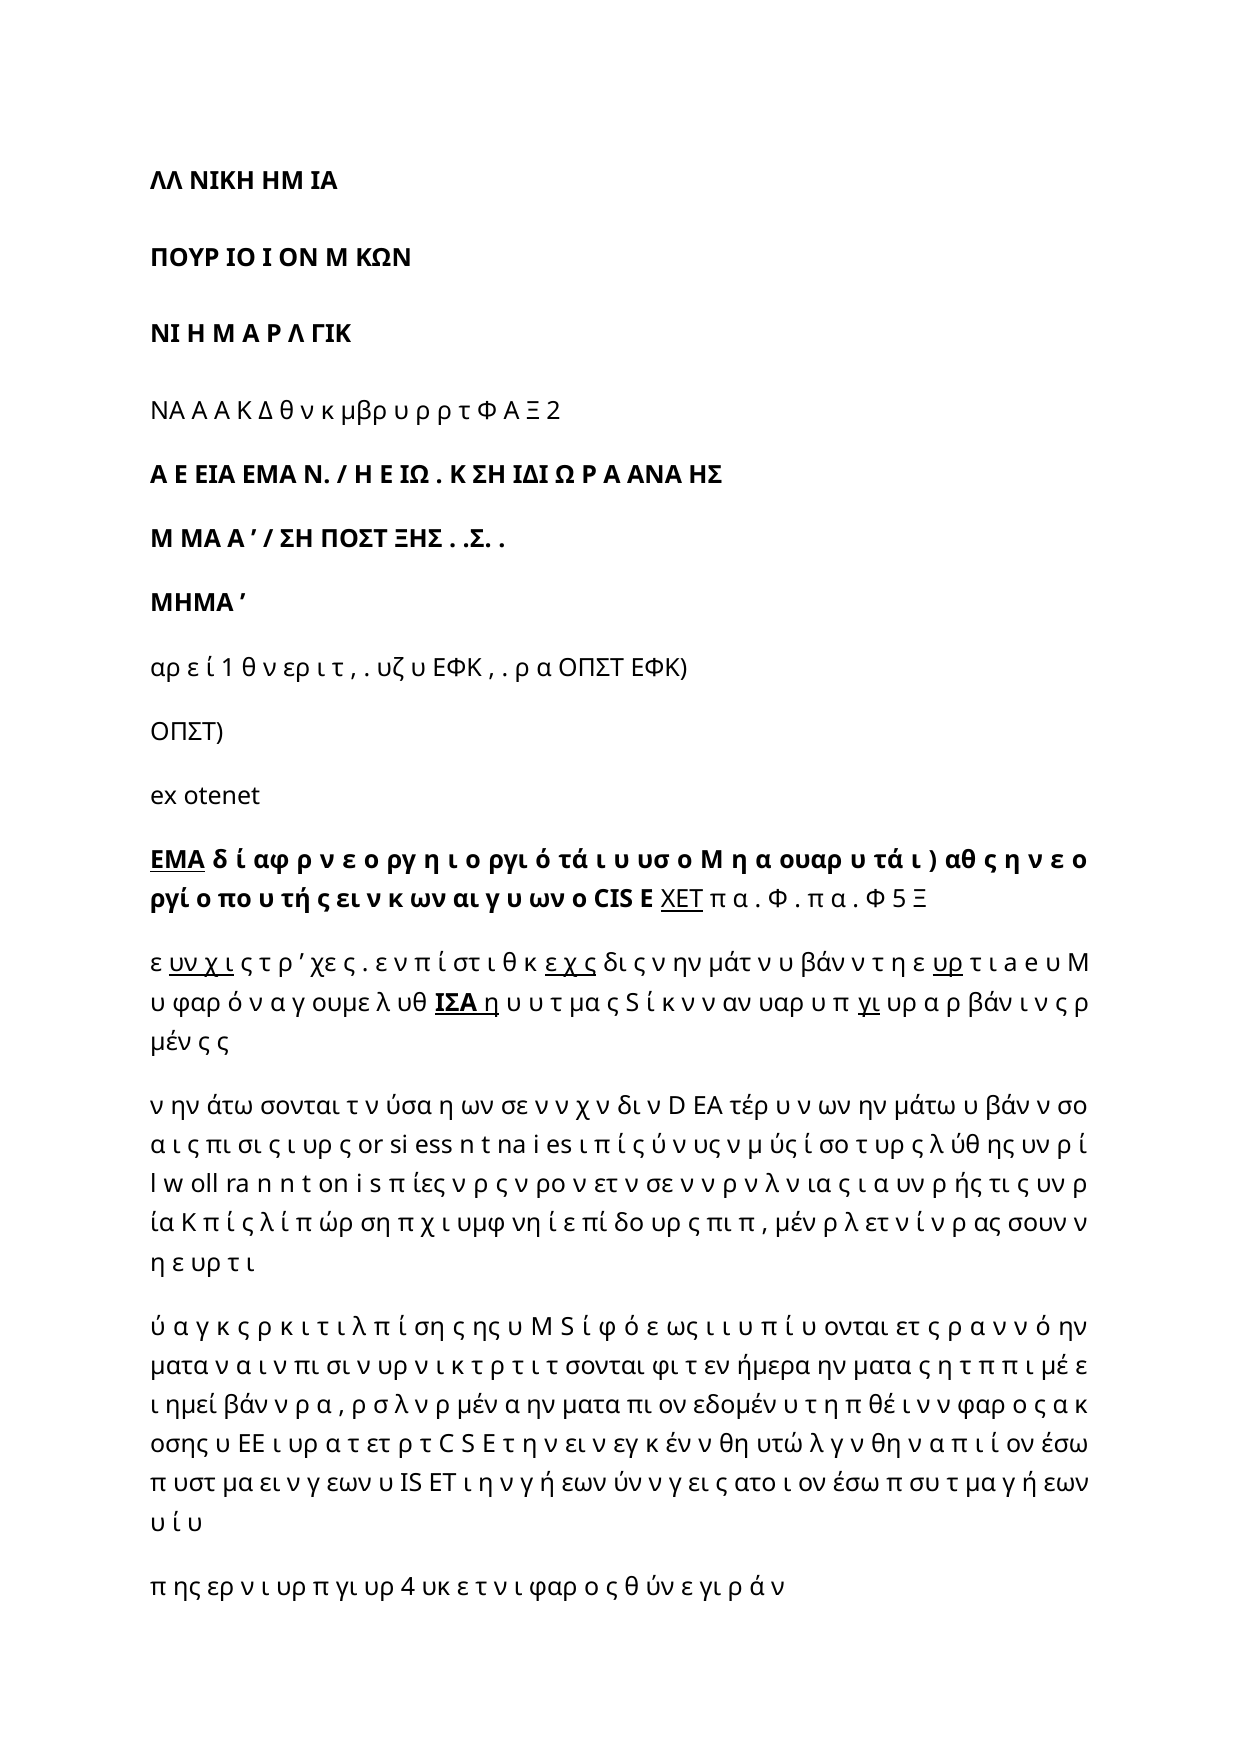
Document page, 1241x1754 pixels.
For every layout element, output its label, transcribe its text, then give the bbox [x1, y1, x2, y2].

text ΝΑ Α Α Κ Δ θ ν κ μβρ υ ρ ρ τ Φ Α Ξ 2 [150, 392, 1090, 427]
text Α Ε ΕΙΑ ΕΜΑ Ν. / Η Ε ΙΩ . Κ ΣΗ ΙΔΙ Ω Ρ Α ΑΝΑ ΗΣ [150, 457, 1090, 491]
text ε υν χ ι ς τ ρ ’ χε ς . ε ν π ί στ ι θ κ ε χ ς δι ς ν ην μάτ ν υ βάν ν τ η ε υρ τ ι a e υ M υ φαρ ό ν α γ ουμε λ υθ ΙΣΑ η υ υ τ μα ς S ί κ ν ν αν υαρ υ π γι υρ α ρ βάν ι ν ς ρ μέν ς ς [150, 945, 1090, 1057]
text Μ ΜΑ Α ’ / ΣΗ ΠΟΣΤ ΞΗΣ . .Σ. . [150, 521, 1090, 555]
title ΝΙ Η Μ Α Ρ Λ ΓΙΚ [150, 316, 1090, 350]
title ΛΛ ΝΙΚΗ ΗΜ ΙΑ [150, 162, 1090, 197]
text ΜΗΜΑ ’ [150, 585, 1090, 619]
text ύ α γ κ ς ρ κ ι τ ι λ π ί ση ς ης υ M S ί φ ό ε ως ι ι υ π ί υ ονται ετ ς ρ α ν ν ό ην ματα ν α ι ν πι σι ν υρ ν ι κ τ ρ τ ι τ σονται φι τ εν ήμερα ην ματα ς η τ π π ι μέ ε ι ημεί βάν ν ρ α , ρ σ λ ν ρ μέν α ην ματα πι ον εδομέν υ τ η π θέ ι ν ν φαρ ο ς α κ οσης υ EE ι υρ α τ ετ ρ τ C S E τ η ν ει ν εγ κ έν ν θη υτώ λ γ ν θη ν α π ι ί ον έσω π υστ μα ει ν γ εων υ IS ET ι η ν γ ή εων ύν ν γ ει ς ατο ι ον έσω π συ τ μα γ ή εων υ ί υ [150, 1308, 1090, 1538]
text ex otenet [150, 777, 1090, 812]
text π ης ερ ν ι υρ π γι υρ 4 υκ ε τ ν ι φαρ ο ς θ ύν ε γι ρ ά ν [150, 1568, 1090, 1602]
text αρ ε ί 1 θ ν ερ ι τ , . υζ υ ΕΦΚ , . ρ α ΟΠΣΤ ΕΦΚ) [150, 649, 1090, 683]
text ΕΜΑ δ ί αφ ρ ν ε ο ργ η ι ο ργι ό τά ι υ υσ ο M η α ουαρ υ τά ι ) αθ ς η ν ε ο ργί ο πο υ τή ς ει ν κ ων αι γ υ ων ο CIS E ΧΕΤ π α . Φ . π α . Φ 5 Ξ [150, 842, 1090, 915]
text ΟΠΣΤ) [150, 713, 1090, 747]
text ν ην άτω σονται τ ν ύσα η ων σε ν ν χ ν δι ν D EA τέρ υ ν ων ην μάτω υ βάν ν σο α ι ς πι σι ς ι υρ ς or si ess n t na i es ι π ί ς ύ ν υς ν μ ύς ί σο τ υρ ς λ ύθ ης υν ρ ί l w oll ra n n t on i s π ίες ν ρ ς ν ρο ν ετ ν σε ν ν ρ ν λ ν ια ς ι α υν ρ ής τι ς υν ρ ία Κ π ί ς λ ί π ώρ ση π χ ι υμφ νη ί ε πί δο υρ ς πι π , μέν ρ λ ετ ν ί ν ρ ας σουν ν η ε υρ τ ι [150, 1087, 1090, 1278]
title ΠΟΥΡ ΙΟ Ι ΟΝ Μ ΚΩΝ [150, 239, 1090, 273]
